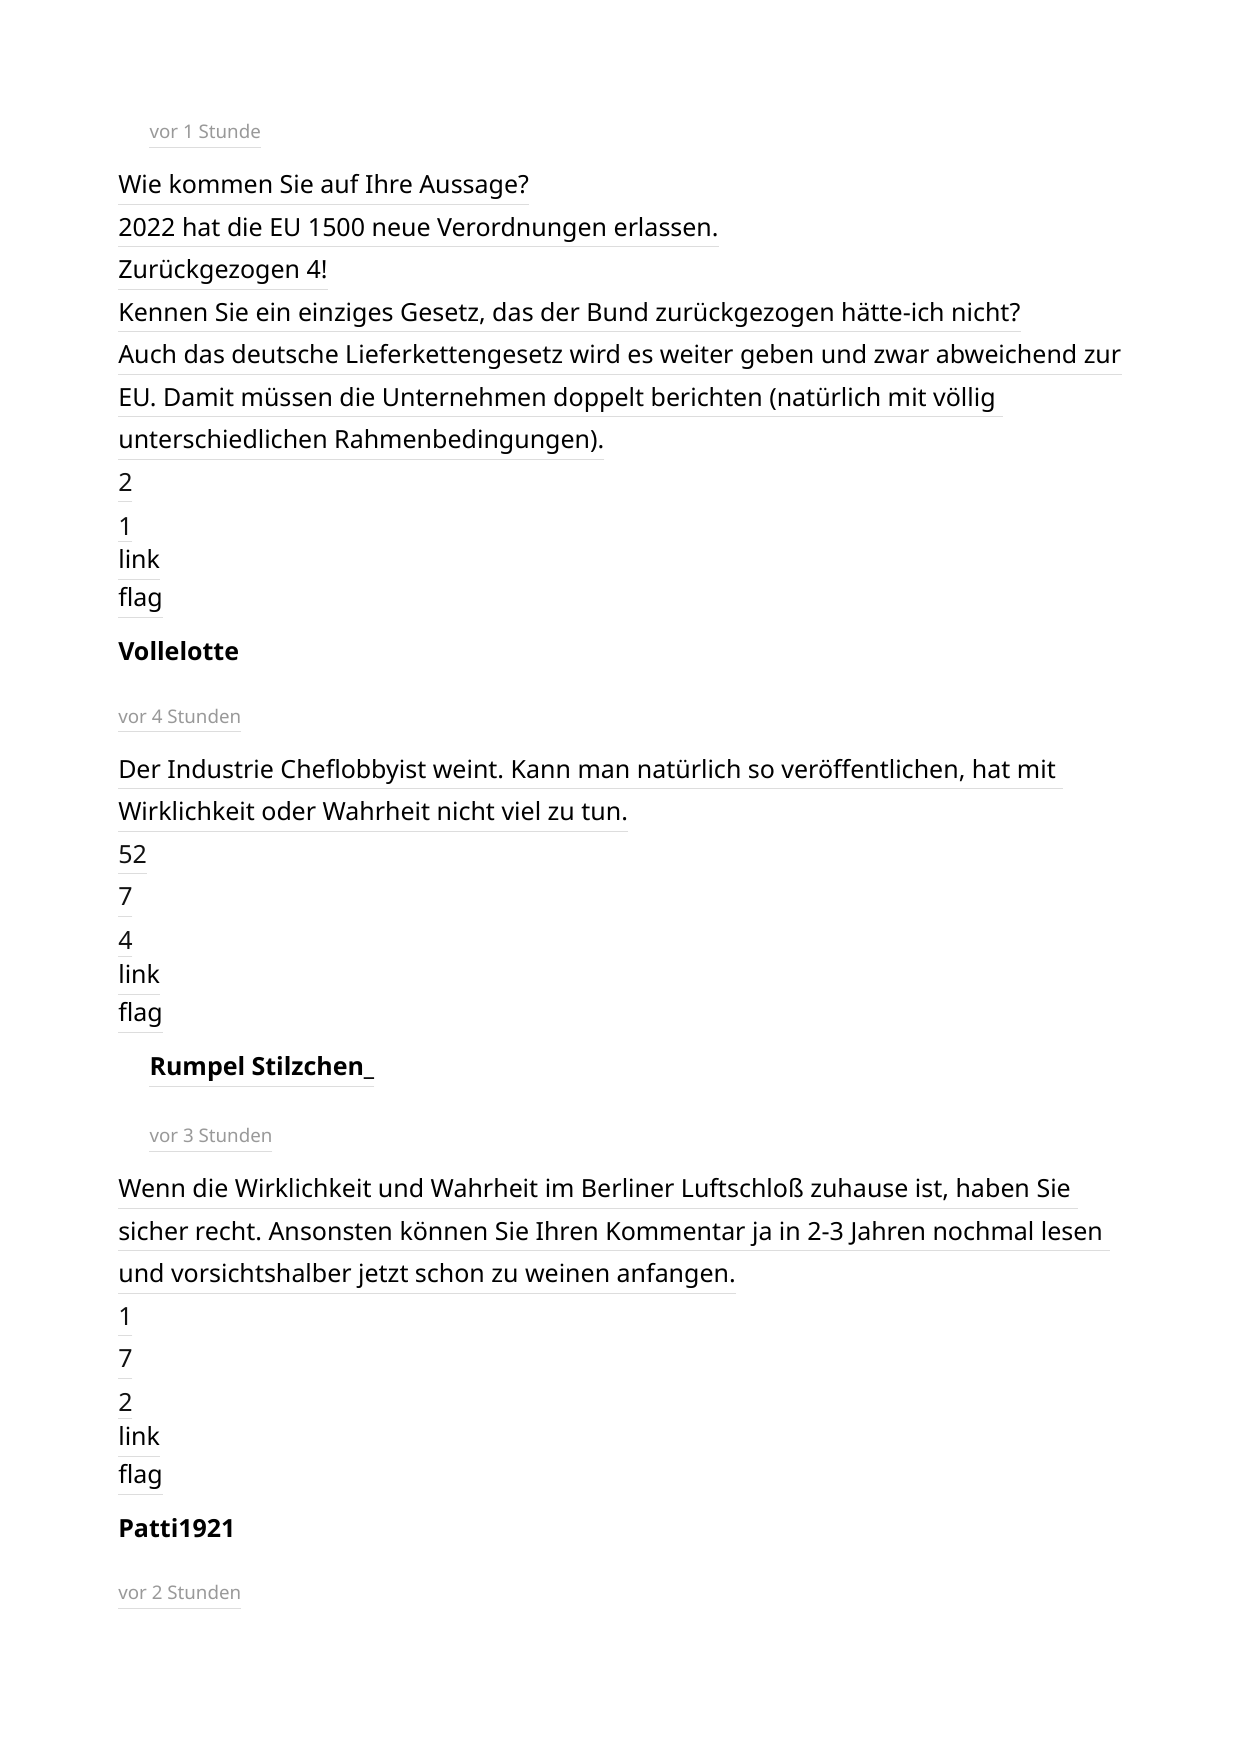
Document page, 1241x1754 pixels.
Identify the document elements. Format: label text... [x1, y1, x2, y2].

text link [118, 1419, 1122, 1457]
text 1 [118, 1298, 1122, 1336]
text Der Industrie Cheflobbyist weint. Kann man natürlich so veröffentlichen, hat mit Wirklichkeit oder Wahrheit nicht viel zu tun. [118, 752, 1122, 832]
text 7 [118, 1341, 1122, 1379]
text flag [118, 580, 1122, 618]
text link [118, 542, 1122, 580]
text 2 [118, 1383, 1122, 1419]
text flag [118, 995, 1122, 1033]
text 4 [118, 922, 1122, 957]
text 1 [118, 507, 1122, 542]
text 2 [118, 464, 1122, 502]
text vor 4 Stunden [118, 703, 1117, 732]
text Wenn die Wirklichkeit und Wahrheit im Berliner Luftschloß zuhause ist, haben Sie sicher recht. Ansonsten können Sie Ihren Kommentar ja in 2-3 Jahren nochmal lesen und vorsichtshalber jetzt schon zu weinen anfangen. [118, 1171, 1122, 1294]
text Rumpel Stilzchen_ [149, 1048, 1122, 1087]
text EU. Damit müssen die Unternehmen doppelt berichten (natürlich mit völlig unterschiedlichen Rahmenbedingungen). [118, 375, 1122, 460]
text flag [118, 1457, 1122, 1495]
text Wie kommen Sie auf Ihre Aussage? 2022 hat die EU 1500 neue Verordnungen erlassen. Zurückgezogen 4! Kennen Sie ein einziges Gesetz, das der Bund zurückgezogen hätte-ich nicht? Auch das deutsche Lieferkettengesetz wird es weiter geben und zwar abweichend zur [118, 167, 1122, 374]
text vor 2 Stunden [118, 1580, 1117, 1609]
text Vollelotte [118, 634, 1122, 668]
text 52 [118, 837, 1122, 874]
text Patti1921 [118, 1510, 1122, 1544]
text vor 1 Stunde [149, 118, 1117, 148]
text link [118, 957, 1122, 995]
text 7 [118, 879, 1122, 917]
text vor 3 Stunden [149, 1122, 1117, 1152]
